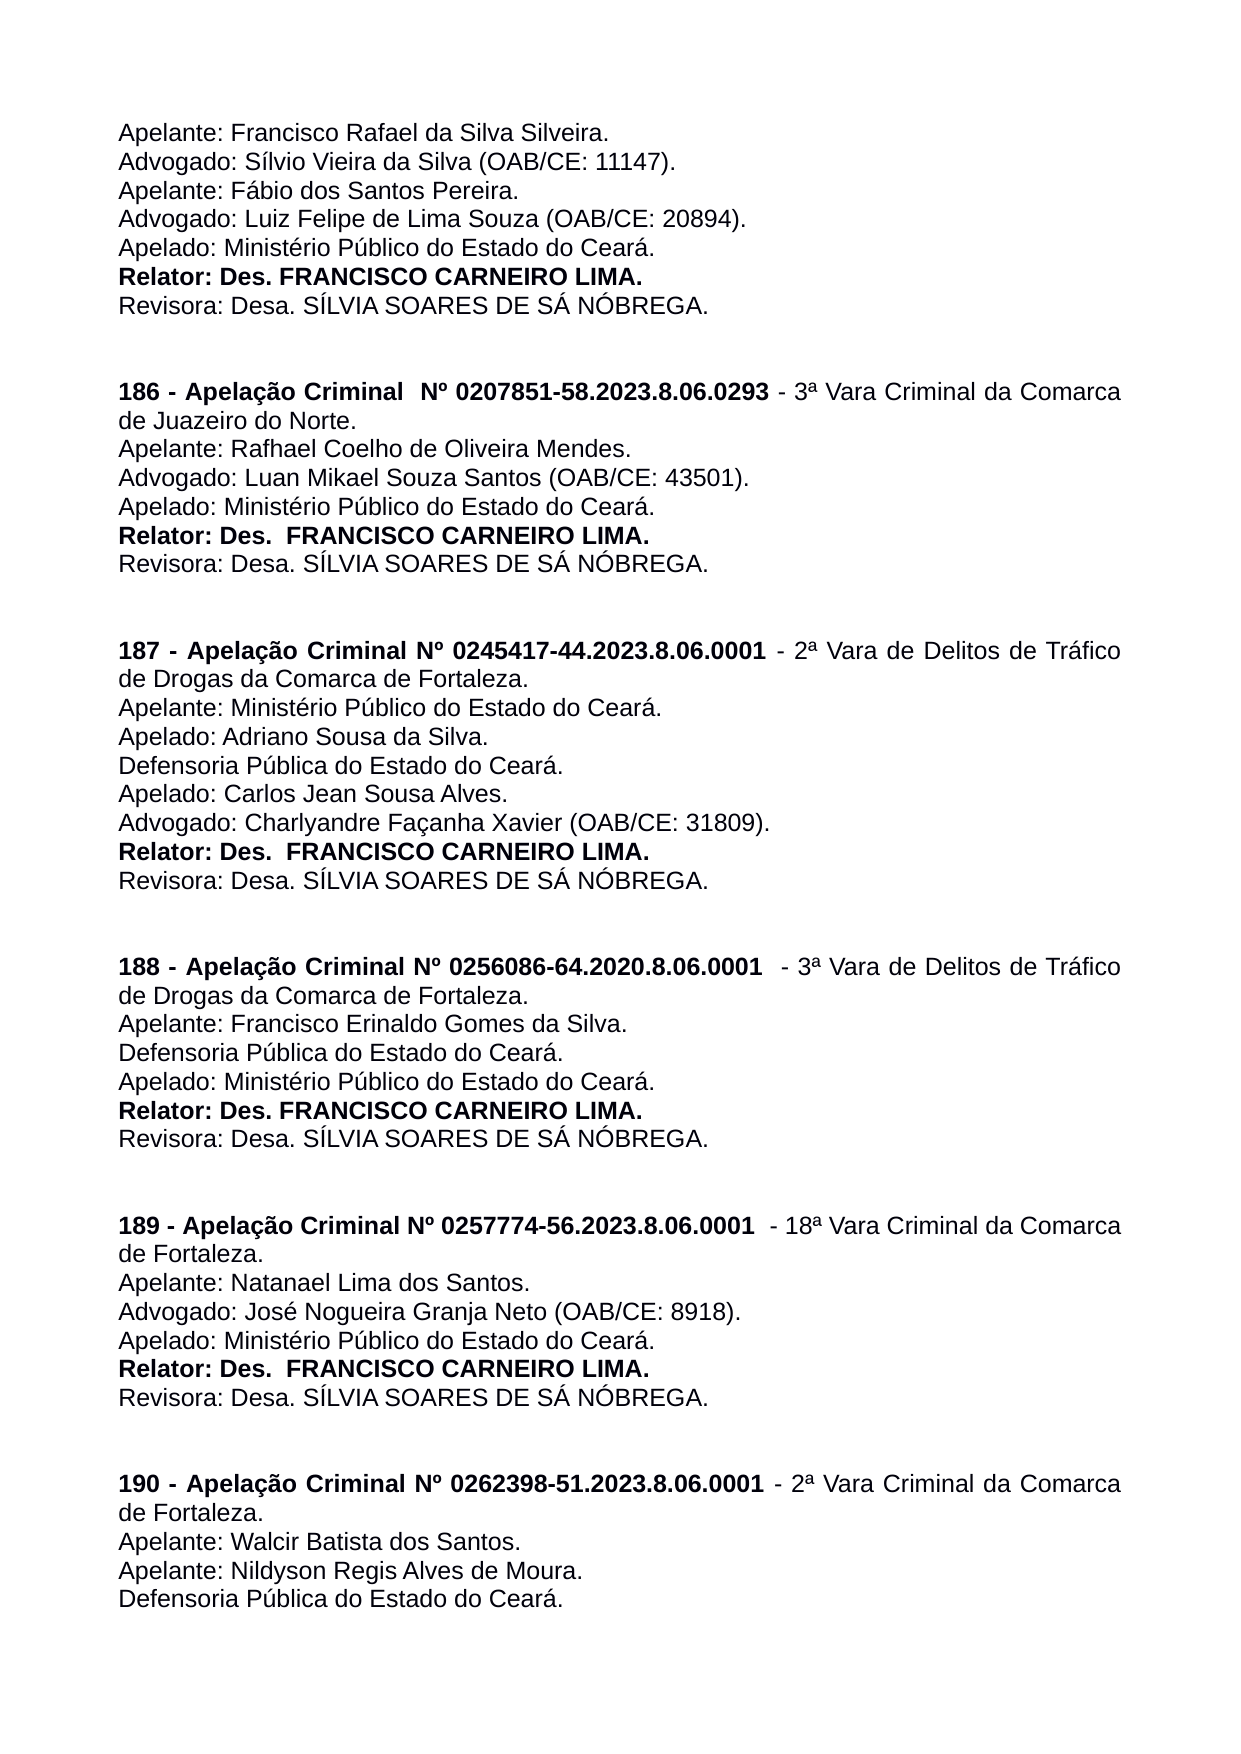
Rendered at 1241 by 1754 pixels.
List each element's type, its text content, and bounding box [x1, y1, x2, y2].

text Apelante: Ministério Público do Estado do Ceará. [118, 693, 1122, 722]
text Apelante: Francisco Erinaldo Gomes da Silva. [118, 1009, 1122, 1038]
text 188 - Apelação Criminal Nº 0256086-64.2020.8.06.0001 - 3ª Vara de Delitos de Tráfico de Drogas da Comarca de Fortaleza. [118, 952, 1122, 1009]
text Defensoria Pública do Estado do Ceará. [118, 751, 1122, 779]
text Relator: Des. FRANCISCO CARNEIRO LIMA. [118, 1096, 1122, 1124]
text Apelado: Adriano Sousa da Silva. [118, 722, 1122, 751]
text Apelante: Fábio dos Santos Pereira. [118, 176, 1122, 204]
text Relator: Des. FRANCISCO CARNEIRO LIMA. [118, 521, 1122, 549]
text Apelado: Ministério Público do Estado do Ceará. [118, 233, 1122, 262]
text Apelante: Walcir Batista dos Santos. [118, 1527, 1122, 1556]
text Apelado: Ministério Público do Estado do Ceará. [118, 492, 1122, 521]
text 190 - Apelação Criminal Nº 0262398-51.2023.8.06.0001 - 2ª Vara Criminal da Comarca de Fortaleza. [118, 1469, 1122, 1527]
text Revisora: Desa. SÍLVIA SOARES DE SÁ NÓBREGA. [118, 291, 1122, 319]
text Advogado: Luan Mikael Souza Santos (OAB/CE: 43501). [118, 463, 1122, 492]
text Apelante: Nildyson Regis Alves de Moura. [118, 1556, 1122, 1584]
text Relator: Des. FRANCISCO CARNEIRO LIMA. [118, 1354, 1122, 1383]
text Apelado: Ministério Público do Estado do Ceará. [118, 1326, 1122, 1354]
text 189 - Apelação Criminal Nº 0257774-56.2023.8.06.0001 - 18ª Vara Criminal da Comarca de Fortaleza. [118, 1211, 1122, 1268]
text Apelante: Francisco Rafael da Silva Silveira. [118, 118, 1122, 147]
text Revisora: Desa. SÍLVIA SOARES DE SÁ NÓBREGA. [118, 1383, 1122, 1412]
text Advogado: José Nogueira Granja Neto (OAB/CE: 8918). [118, 1297, 1122, 1326]
text Apelado: Carlos Jean Sousa Alves. [118, 779, 1122, 808]
text Defensoria Pública do Estado do Ceará. [118, 1038, 1122, 1067]
text Relator: Des. FRANCISCO CARNEIRO LIMA. [118, 262, 1122, 291]
text Advogado: Sílvio Vieira da Silva (OAB/CE: 11147). [118, 147, 1122, 176]
text Defensoria Pública do Estado do Ceará. [118, 1584, 1122, 1613]
text Revisora: Desa. SÍLVIA SOARES DE SÁ NÓBREGA. [118, 866, 1122, 894]
text Apelado: Ministério Público do Estado do Ceará. [118, 1067, 1122, 1096]
text Revisora: Desa. SÍLVIA SOARES DE SÁ NÓBREGA. [118, 1124, 1122, 1153]
text Apelante: Rafhael Coelho de Oliveira Mendes. [118, 434, 1122, 463]
text Apelante: Natanael Lima dos Santos. [118, 1268, 1122, 1297]
text Advogado: Luiz Felipe de Lima Souza (OAB/CE: 20894). [118, 204, 1122, 233]
text Advogado: Charlyandre Façanha Xavier (OAB/CE: 31809). [118, 808, 1122, 837]
text Relator: Des. FRANCISCO CARNEIRO LIMA. [118, 837, 1122, 866]
text 187 - Apelação Criminal Nº 0245417-44.2023.8.06.0001 - 2ª Vara de Delitos de Tráfico de Drogas da Comarca de Fortaleza. [118, 636, 1122, 693]
text 186 - Apelação Criminal Nº 0207851-58.2023.8.06.0293 - 3ª Vara Criminal da Comarca de Juazeiro do Norte. [118, 377, 1122, 434]
text Revisora: Desa. SÍLVIA SOARES DE SÁ NÓBREGA. [118, 549, 1122, 578]
